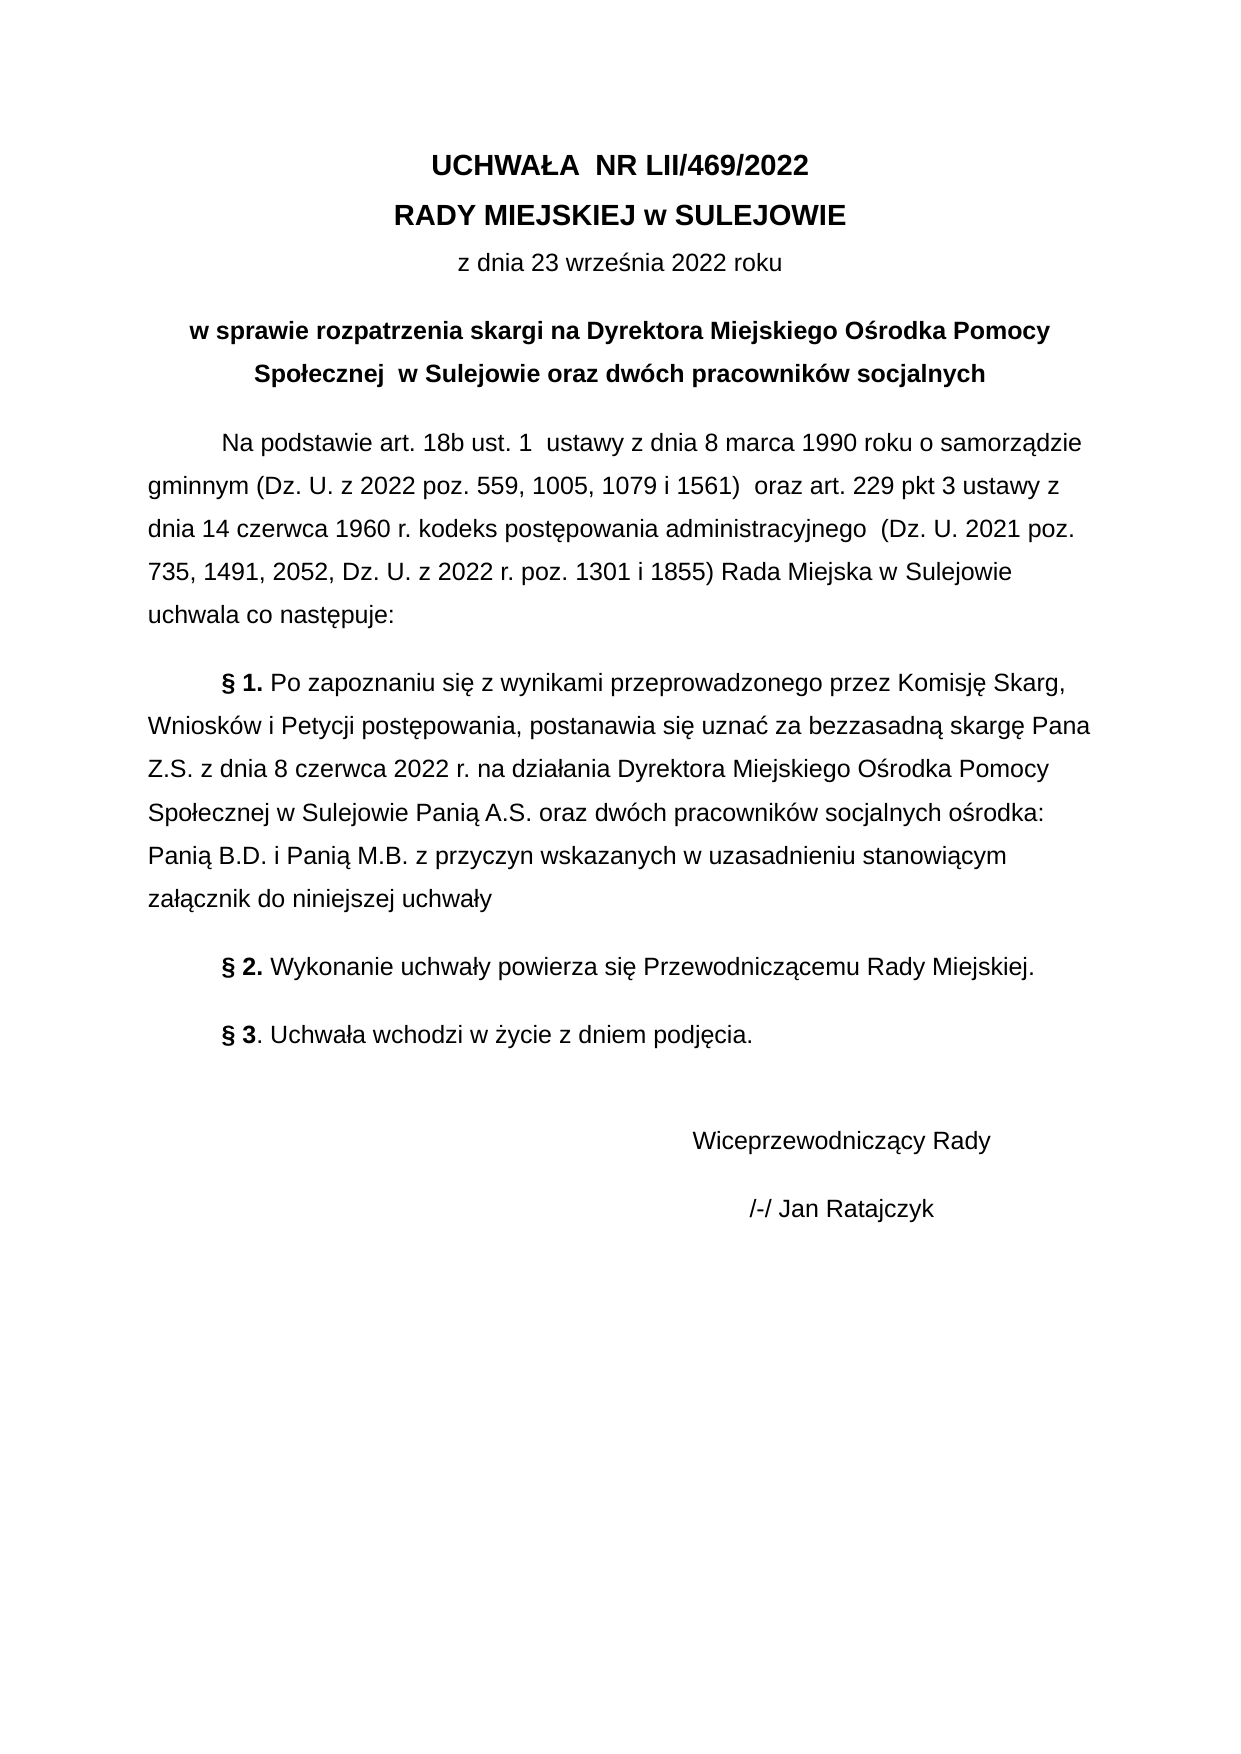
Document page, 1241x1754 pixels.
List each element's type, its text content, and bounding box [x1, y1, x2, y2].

text /-/ Jan Ratajczyk [148, 1194, 1093, 1223]
text RADY MIEJSKIEJ w SULEJOWIE [148, 198, 1093, 231]
text UCHWAŁA NR LII/469/2022 [148, 148, 1093, 181]
text § 2. Wykonanie uchwały powierza się Przewodniczącemu Rady Miejskiej. [148, 952, 1093, 981]
text Wiceprzewodniczący Rady [148, 1126, 1093, 1154]
text z dnia 23 września 2022 roku [148, 248, 1093, 277]
text w sprawie rozpatrzenia skargi na Dyrektora Miejskiego Ośrodka Pomocy Społecznej w Sulejowie oraz dwóch pracowników socjalnych [148, 316, 1093, 388]
text § 3. Uchwała wchodzi w życie z dniem podjęcia. [148, 1020, 1093, 1049]
text § 1. Po zapoznaniu się z wynikami przeprowadzonego przez Komisję Skarg, Wniosków i Petycji postępowania, postanawia się uznać za bezzasadną skargę Pana Z.S. z dnia 8 czerwca 2022 r. na działania Dyrektora Miejskiego Ośrodka Pomocy Społecznej w Sulejowie Panią A.S. oraz dwóch pracowników socjalnych ośrodka: Panią B.D. i Panią M.B. z przyczyn wskazanych w uzasadnieniu stanowiącym załącznik do niniejszej uchwały [148, 668, 1093, 913]
text Na podstawie art. 18b ust. 1 ustawy z dnia 8 marca 1990 roku o samorządzie gminnym (Dz. U. z 2022 poz. 559, 1005, 1079 i 1561) oraz art. 229 pkt 3 ustawy z dnia 14 czerwca 1960 r. kodeks postępowania administracyjnego (Dz. U. 2021 poz. 735, 1491, 2052, Dz. U. z 2022 r. poz. 1301 i 1855) Rada Miejska w Sulejowie uchwala co następuje: [148, 428, 1093, 629]
